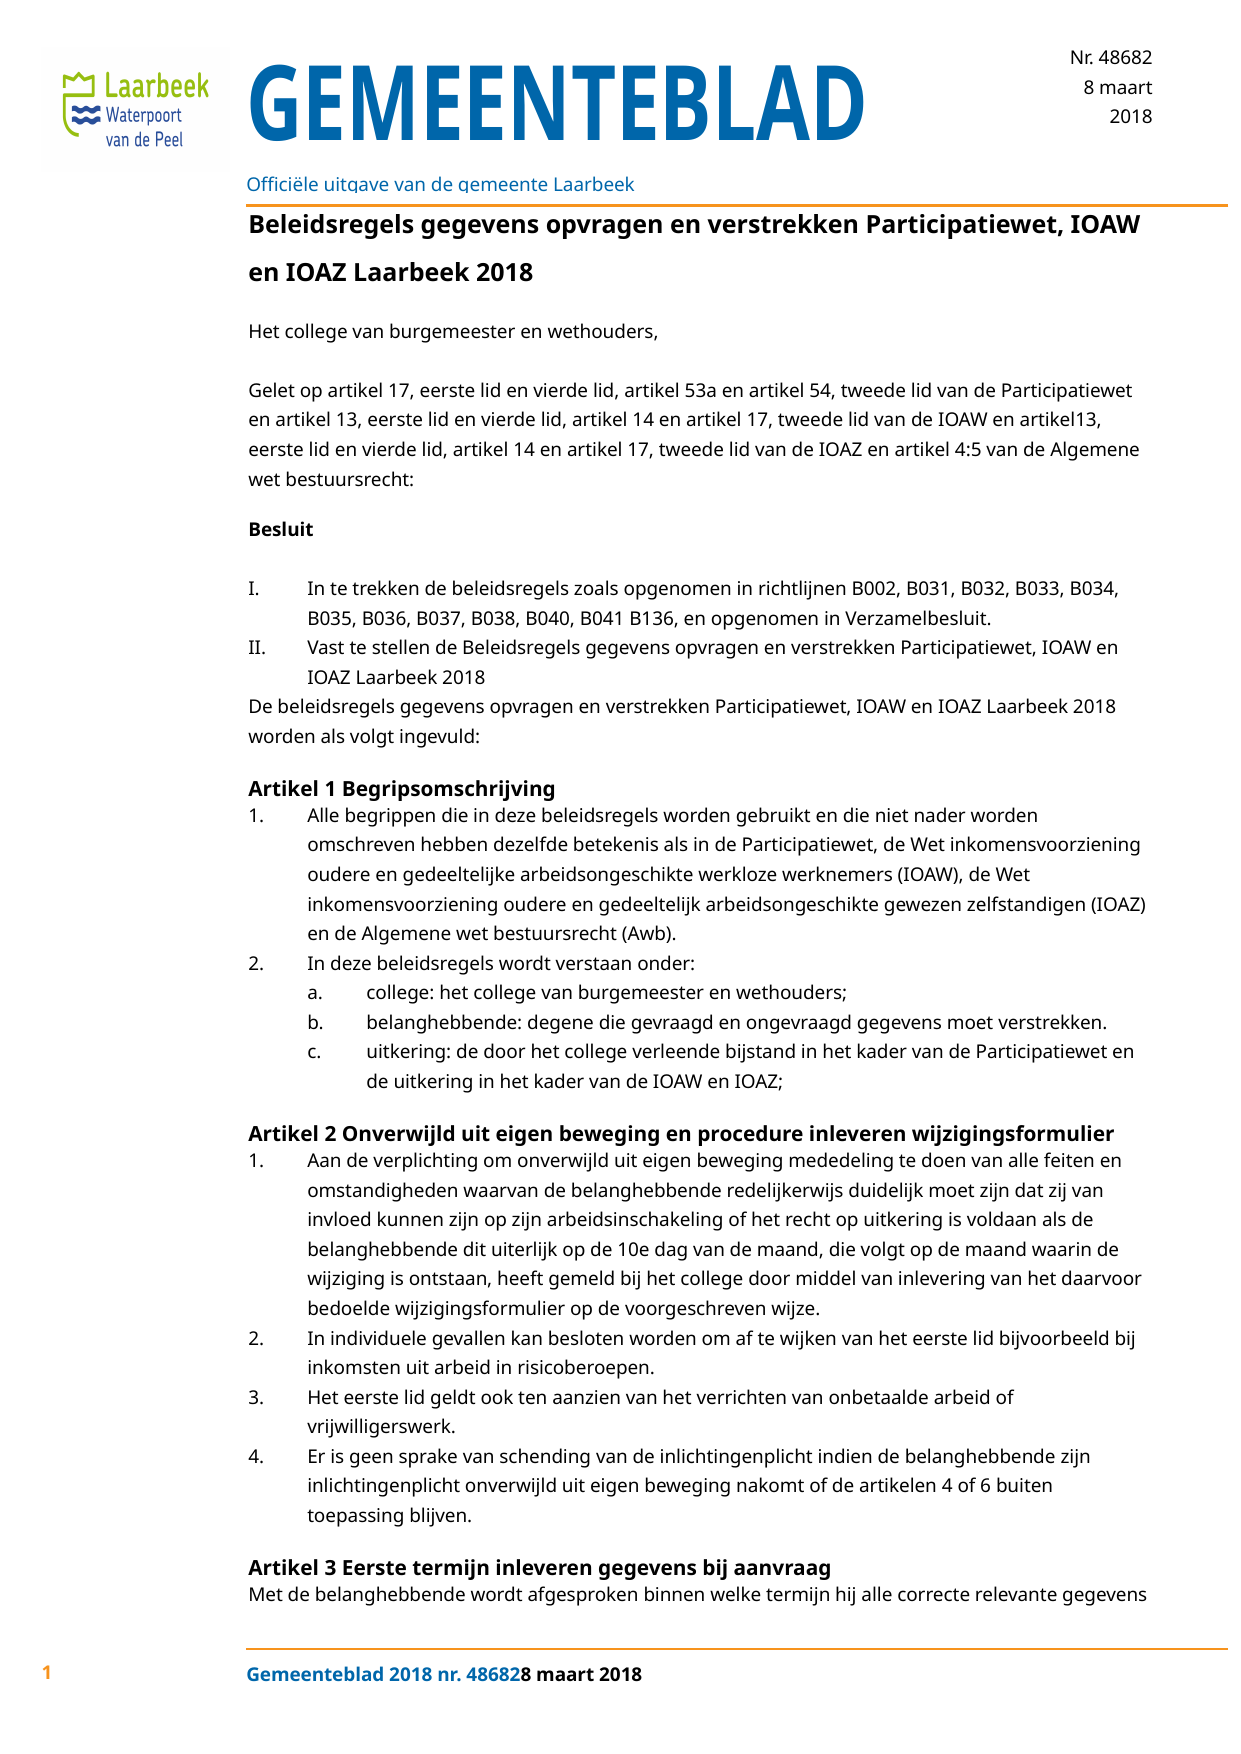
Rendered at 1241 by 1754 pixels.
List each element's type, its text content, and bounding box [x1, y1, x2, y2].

list belanghebbende: degene die gevraagd en ongevraagd gegevens moet verstrekken. [307, 1009, 1152, 1035]
text De beleidsregels gegevens opvragen en verstrekken Participatiewet, IOAW en IOAZ Laarbeek 2018 worden als volgt ingevuld: [248, 694, 1152, 749]
text Artikel 3 Eerste termijn inleveren gegevens bij aanvraag [248, 1553, 1152, 1581]
text Artikel 2 Onverwijld uit eigen beweging en procedure inleveren wijzigingsformulier [248, 1119, 1152, 1147]
text Gelet op artikel 17, eerste lid en vierde lid, artikel 53a en artikel 54, tweede lid van de Participatiewet en artikel 13, eerste lid en vierde lid, artikel 14 en artikel 17, tweede lid van de IOAW en artikel13, eerste lid en vierde lid, artikel 14 en artikel 17, tweede lid van de IOAZ en artikel 4:5 van de Algemene wet bestuursrecht: [248, 377, 1152, 492]
list uitkering: de door het college verleende bijstand in het kader van de Participatiewet en de uitkering in het kader van de IOAW en IOAZ; [307, 1039, 1152, 1094]
list Er is geen sprake van schending van de inlichtingenplicht indien de belanghebbende zijn inlichtingenplicht onverwijld uit eigen beweging nakomt of de artikelen 4 of 6 buiten toepassing blijven. [248, 1443, 1152, 1528]
text Artikel 1 Begripsomschrijving [248, 774, 1152, 802]
list In individuele gevallen kan besloten worden om af te wijken van het eerste lid bijvoorbeeld bij inkomsten uit arbeid in risicoberoepen. [248, 1325, 1152, 1380]
text Beleidsregels gegevens opvragen en verstrekken Participatiewet, IOAW en IOAZ Laarbeek 2018 [248, 207, 1152, 288]
list Het eerste lid geldt ook ten aanzien van het verrichten van onbetaalde arbeid of vrijwilligerswerk. [248, 1384, 1152, 1439]
text Besluit [248, 516, 1152, 542]
list college: het college van burgemeester en wethouders; [307, 979, 1152, 1005]
list In te trekken de beleidsregels zoals opgenomen in richtlijnen B002, B031, B032, B033, B034, B035, B036, B037, B038, B040, B041 B136, en opgenomen in Verzamelbesluit. [248, 575, 1152, 631]
list Alle begrippen die in deze beleidsregels worden gebruikt en die niet nader worden omschreven hebben dezelfde betekenis als in de Participatiewet, de Wet inkomensvoorziening oudere en gedeeltelijke arbeidsongeschikte werkloze werknemers (IOAW), de Wet inkomensvoorziening oudere en gedeeltelijk arbeidsongeschikte gewezen zelfstandigen (IOAZ) en de Algemene wet bestuursrecht (Awb). [248, 802, 1152, 946]
picture [41, 47, 231, 172]
text Met de belanghebbende wordt afgesproken binnen welke termijn hij alle correcte relevante gegevens [248, 1581, 1152, 1607]
list Aan de verplichting om onverwijld uit eigen beweging mededeling te doen van alle feiten en omstandigheden waarvan de belanghebbende redelijkerwijs duidelijk moet zijn dat zij van invloed kunnen zijn op zijn arbeidsinschakeling of het recht op uitkering is voldaan als de belanghebbende dit uiterlijk op de 10e dag van de maand, die volgt op de maand waarin de wijziging is ontstaan, heeft gemeld bij het college door middel van inlevering van het daarvoor bedoelde wijzigingsformulier op de voorgeschreven wijze. [248, 1147, 1152, 1321]
list In deze beleidsregels wordt verstaan onder: [248, 950, 1152, 976]
list Vast te stellen de Beleidsregels gegevens opvragen en verstrekken Participatiewet, IOAW en IOAZ Laarbeek 2018 [248, 634, 1152, 690]
text Het college van burgemeester en wethouders, [248, 318, 1152, 344]
